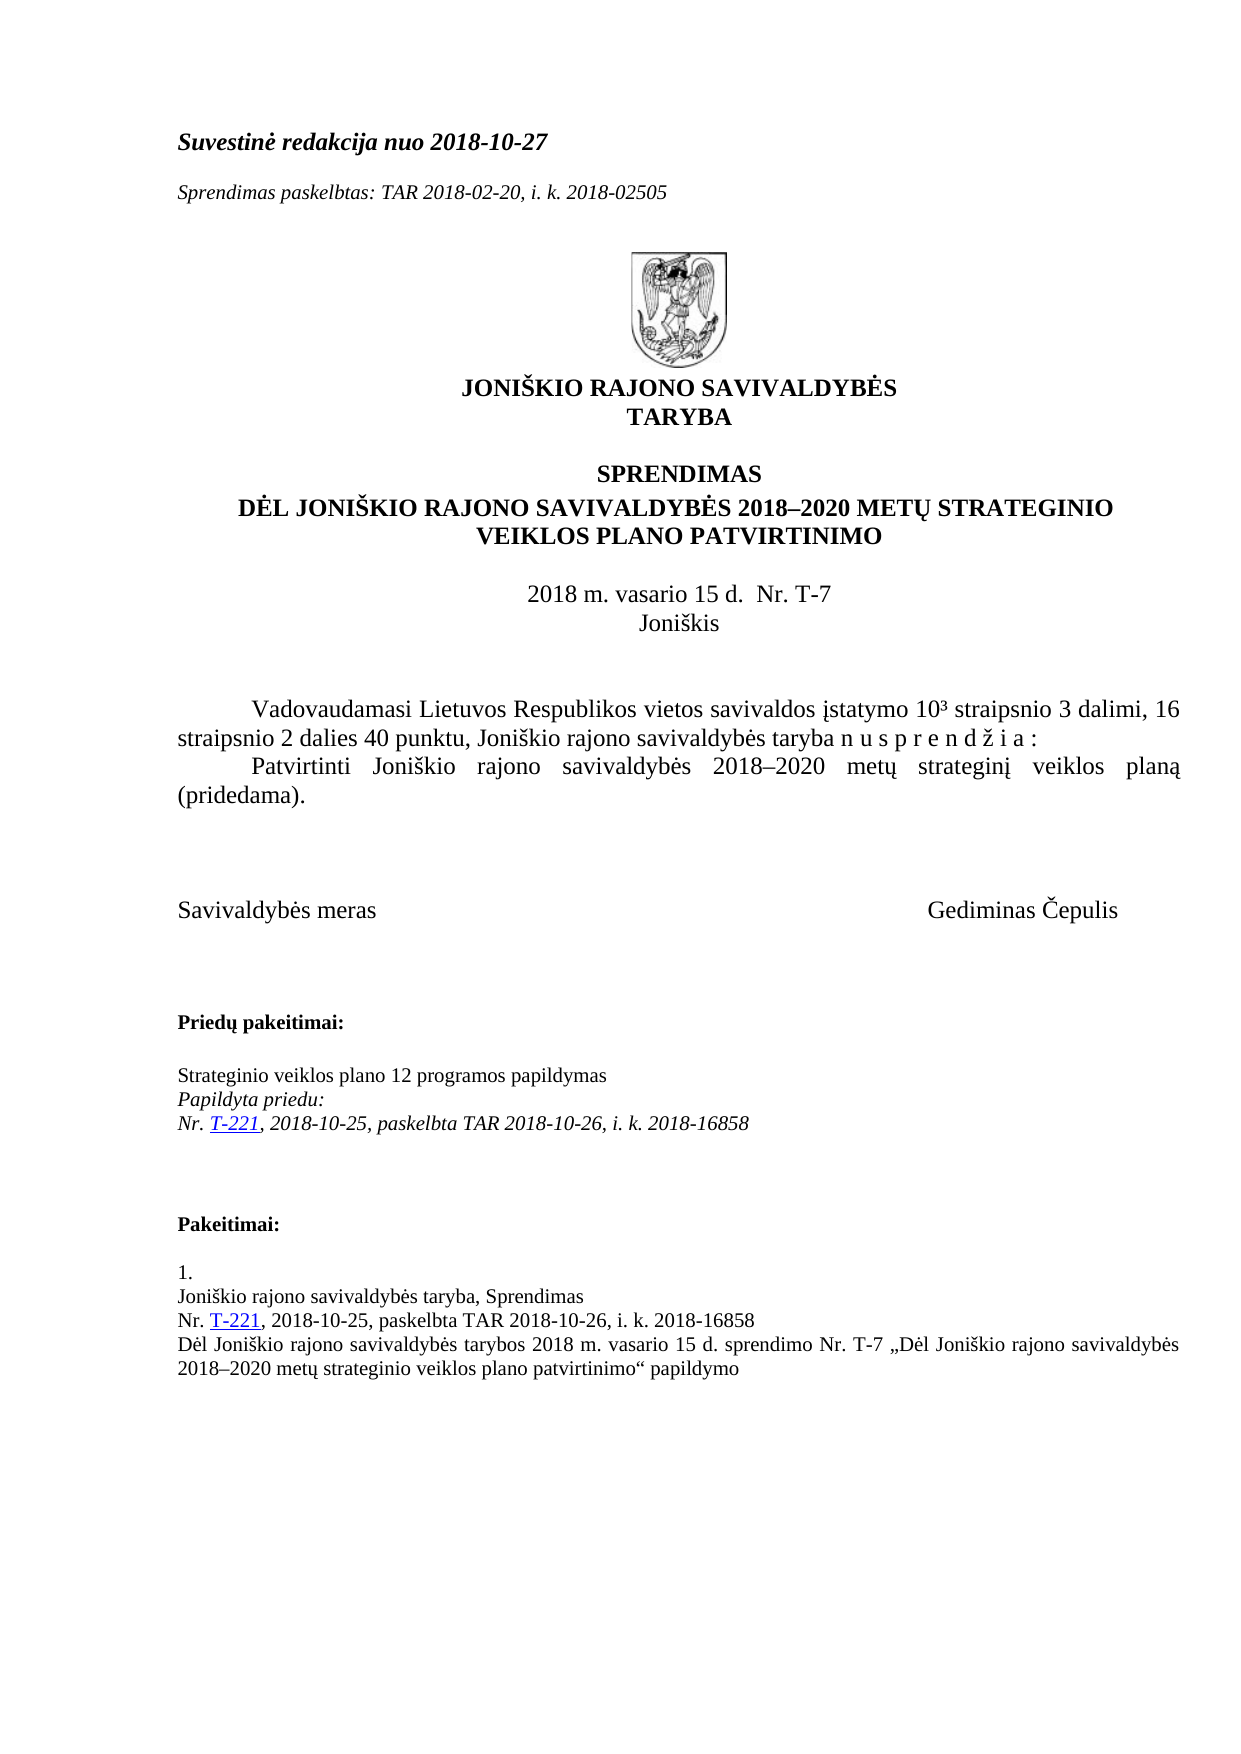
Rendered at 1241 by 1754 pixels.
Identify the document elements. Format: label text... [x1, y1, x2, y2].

text Pakeitimai: [177, 1212, 1181, 1236]
text Savivaldybės meras Gediminas Čepulis [177, 895, 1181, 924]
text Dėl Joniškio rajono savivaldybės tarybos 2018 m. vasario 15 d. sprendimo Nr. T-7 „Dėl Joniškio rajono savivaldybės 2018–2020 metų strateginio veiklos plano patvirtinimo“ papildymo [177, 1332, 1181, 1380]
text VEIKLOS PLANO PATVIRTINIMO [177, 521, 1181, 550]
text Patvirtinti Joniškio rajono savivaldybės 2018–2020 metų strateginį veiklos planą (pridedama). [177, 751, 1181, 809]
text Suvestinė redakcija nuo 2018-10-27 [177, 127, 1181, 156]
text Joniškis [177, 608, 1181, 636]
text 1. [177, 1260, 1181, 1284]
text Papildyta priedu: [177, 1087, 1181, 1111]
text Vadovaudamasi Lietuvos Respublikos vietos savivaldos įstatymo 10³ straipsnio 3 dalimi, 16 straipsnio 2 dalies 40 punktu, Joniškio rajono savivaldybės taryba n usprendžia: [177, 694, 1181, 751]
text Nr. T-221, 2018-10-25, paskelbta TAR 2018-10-26, i. k. 2018-16858 [177, 1111, 1181, 1135]
text 2018 m. vasario 15 d. Nr. T-7 [177, 579, 1181, 608]
text Joniškio rajono savivaldybės TARYBA [177, 373, 1181, 430]
text Nr. T-221, 2018-10-25, paskelbta TAR 2018-10-26, i. k. 2018-16858 [177, 1308, 1181, 1332]
text Sprendimas paskelbtas: TAR 2018-02-20, i. k. 2018-02505 [177, 180, 1181, 204]
text DĖL JONIŠKIO RAJONO SAVIVALDYBĖS 2018–2020 METŲ STRATEGINIO [177, 493, 1181, 521]
text SPRENDIMAS [177, 459, 1181, 488]
text Priedų pakeitimai: [177, 1010, 1181, 1034]
text Strateginio veiklos plano 12 programos papildymas [177, 1063, 1181, 1087]
text Joniškio rajono savivaldybės taryba, Sprendimas [177, 1284, 1181, 1308]
